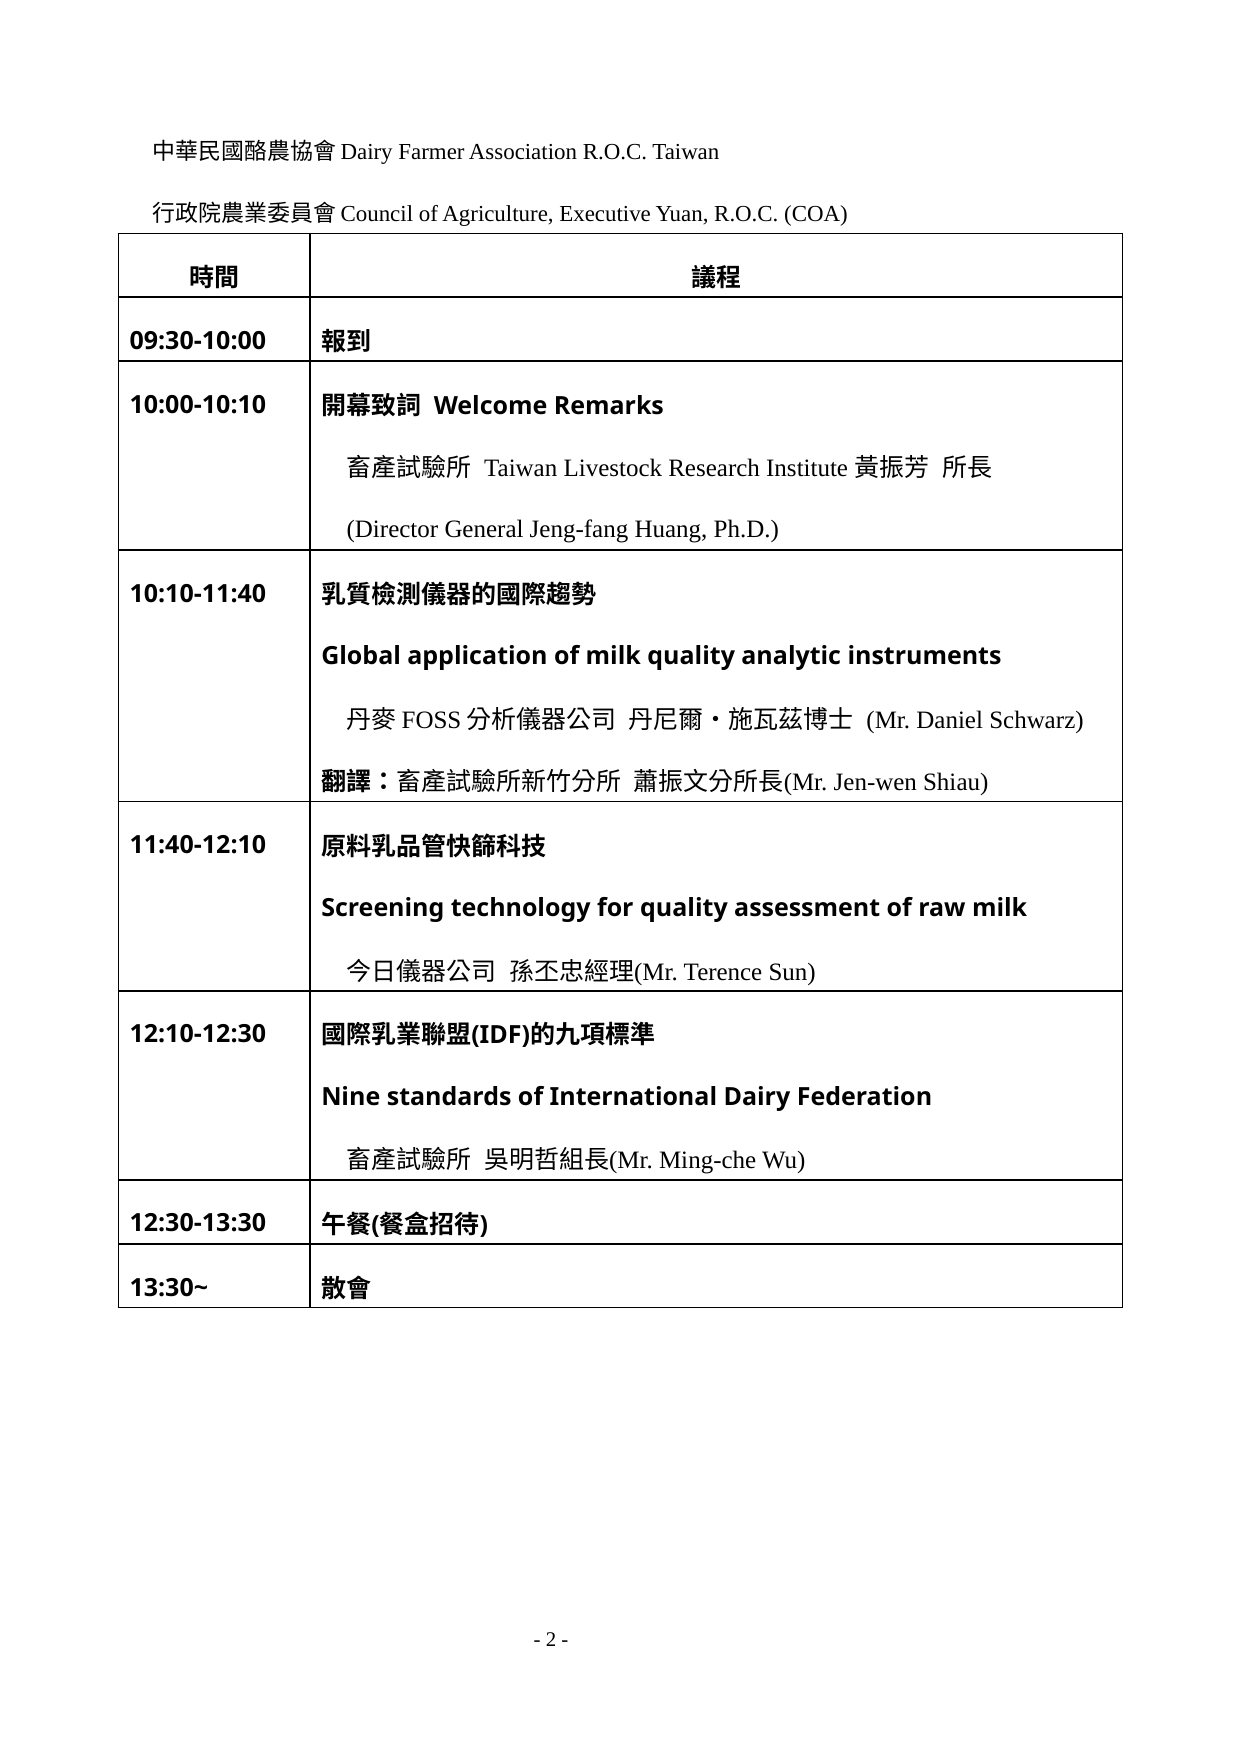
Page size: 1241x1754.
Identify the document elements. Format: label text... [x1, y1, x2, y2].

table_cell 12:10-12:30 [119, 992, 309, 1179]
table_cell 乳質檢測儀器的國際趨勢 Global application of milk quality analytic instruments 丹麥FOSS分析儀器公司 丹尼爾‧施瓦茲博士 (Mr. Daniel Schwarz) 翻譯：畜產試驗所新竹分所 蕭振文分所長(Mr. Jen-wen Shiau) [311, 551, 1122, 801]
table_cell 10:10-11:40 [119, 551, 309, 801]
table_cell 報到 [311, 298, 1122, 360]
table_cell 午餐(餐盒招待) [311, 1181, 1122, 1243]
table_cell 09:30-10:00 [119, 298, 309, 360]
text 中華民國酪農協會Dairy Farmer Association R.O.C. Taiwan [152, 108, 1122, 170]
table_cell 散會 [311, 1245, 1122, 1307]
table_cell 原料乳品管快篩科技 Screening technology for quality assessment of raw milk 今日儀器公司 孫丕忠經理(Mr. Terence Sun) [311, 802, 1122, 990]
table_cell 國際乳業聯盟(IDF)的九項標準 Nine standards of International Dairy Federation 畜產試驗所 吳明哲組長(Mr. Ming-che Wu) [311, 992, 1122, 1179]
table_cell 開幕致詞 Welcome Remarks 畜產試驗所 Taiwan Livestock Research Institute 黃振芳 所長 (Director General Jeng-fang Huang, Ph.D.) [311, 362, 1122, 549]
table_header 議程 [311, 234, 1122, 296]
table_cell 11:40-12:10 [119, 802, 309, 990]
table_header 時間 [119, 234, 309, 296]
text 行政院農業委員會Council of Agriculture, Executive Yuan, R.O.C. (COA) [152, 170, 1122, 233]
table_cell 13:30~ [119, 1245, 309, 1307]
table_cell 12:30-13:30 [119, 1181, 309, 1243]
table_cell 10:00-10:10 [119, 362, 309, 549]
